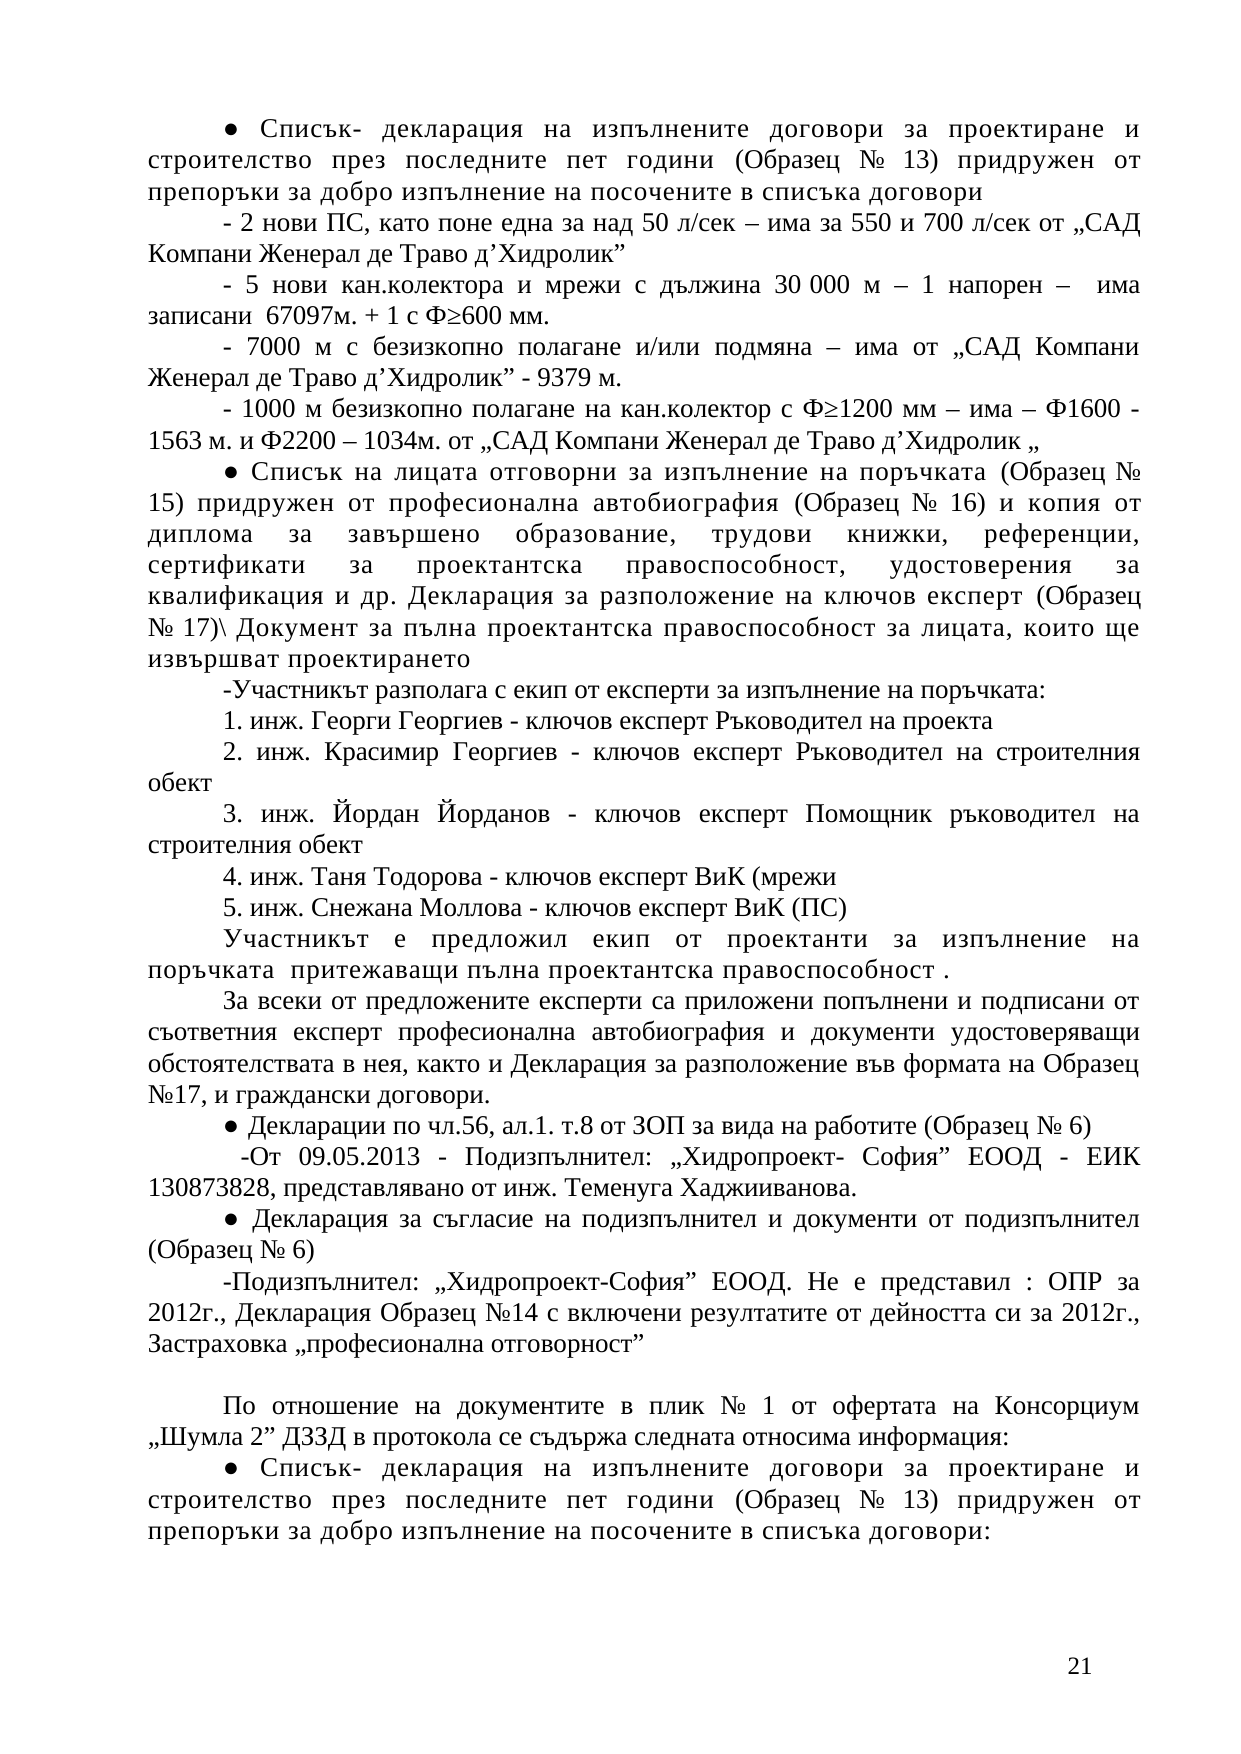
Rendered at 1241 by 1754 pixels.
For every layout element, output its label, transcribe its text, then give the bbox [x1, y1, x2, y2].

text ● Списък на лицата отговорни за изпълнение на поръчката (Образец № 15) придружен от професионална автобиография (Образец № 16) и копия от диплома за завършено образование, трудови книжки, референции, сертификати за проектантска правоспособност, удостоверения за квалификация и др. Декларация за разположение на ключов експерт (Образец № 17)\ Документ за пълна проектантска правоспособност за лицата, които ще извършват проектирането [471, 642, 1141, 673]
text Участникът е предложил екип от проектанти за изпълнение на поръчката притежаващи пълна проектантска правоспособност . [951, 953, 1141, 984]
text ● Списък- декларация на изпълнените договори за проектиране и строителство през последните пет години (Образец № 13) придружен от препоръки за добро изпълнение на посочените в списъка договори [148, 174, 1141, 206]
text 5. инж. Снежана Моллова - ключов експерт ВиК (ПС) [148, 891, 1141, 922]
text 1. инж. Георги Георгиев - ключов експерт Ръководител на проекта [148, 704, 1141, 735]
text - 7000 м с безизкопно полагане и/или подмяна – има от „САД Компани Женерал де Траво д’Хидролик” - 9379 м. [148, 330, 1141, 393]
text 2. инж. Красимир Георгиев - ключов експерт Ръководител на строителния обект [148, 735, 1141, 797]
text - 5 нови кан.колектора и мрежи с дължина 30 000 м – 1 напорен – има записани 67097м. + 1 с Ф≥600 мм. [148, 268, 1141, 330]
text ● Списък- декларация на изпълнените договори за проектиране и строителство през последните пет години (Образец № 13) придружен от препоръки за добро изпълнение на посочените в списъка договори: [993, 1514, 1141, 1545]
text ● Декларация за съгласие на подизпълнител и документи от подизпълнител (Образец № 6) [148, 1202, 1141, 1265]
text По отношение на документите в плик № 1 от офертата на Консорциум „Шумла 2” ДЗЗД в протокола се съдържа следната относима информация: [148, 1389, 1141, 1452]
text -Подизпълнител: „Хидропроект-София” ЕООД. Не е представил : ОПР за 2012г., Декларация Образец №14 с включени резултатите от дейността си за 2012г., Застраховка „професионална отговорност” [148, 1265, 1141, 1358]
text За всеки от предложените експерти са приложени попълнени и подписани от съответния експерт професионална автобиография и документи удостоверяващи обстоятелствата в нея, както и Декларация за разположение във формата на Образец №17, и граждански договори. [148, 984, 1141, 1109]
text ● Декларации по чл.56, ал.1. т.8 от ЗОП за вида на работите (Образец № 6) [1092, 1109, 1141, 1140]
text - 1000 м безизкопно полагане на кан.колектор с Ф≥1200 мм – има – Ф1600 - 1563 м. и Ф2200 – 1034м. от „САД Компани Женерал де Траво д’Хидролик „ [148, 393, 1141, 455]
text ● Декларации по чл.56, ал.1. т.8 от ЗОП за вида на работите (Образец № 6) [248, 1109, 1036, 1140]
text -От 09.05.2013 - Подизпълнител: „Хидропроект- София” ЕООД - ЕИК 130873828, представлявано от инж. Теменуга Хаджииванова. [148, 1140, 1141, 1202]
text ● Декларации по чл.56, ал.1. т.8 от ЗОП за вида на работите (Образец № 6) [148, 1109, 223, 1140]
text ● Списък- декларация на изпълнените договори за проектиране и строителство през последните пет години (Образец № 13) придружен от препоръки за добро изпълнение на посочените в списъка договори [148, 112, 1141, 144]
text -Участникът разполага с екип от експерти за изпълнение на поръчката: [148, 673, 1141, 704]
text 3. инж. Йордан Йорданов - ключов експерт Помощник ръководител на строителния обект [148, 797, 1141, 860]
text 4. инж. Таня Тодорова - ключов експерт ВиК (мрежи [148, 860, 1141, 891]
text - 2 нови ПС, като поне една за над 50 л/сек – има за 550 и 700 л/сек от „САД Компани Женерал де Траво д’Хидролик” [148, 206, 1141, 268]
